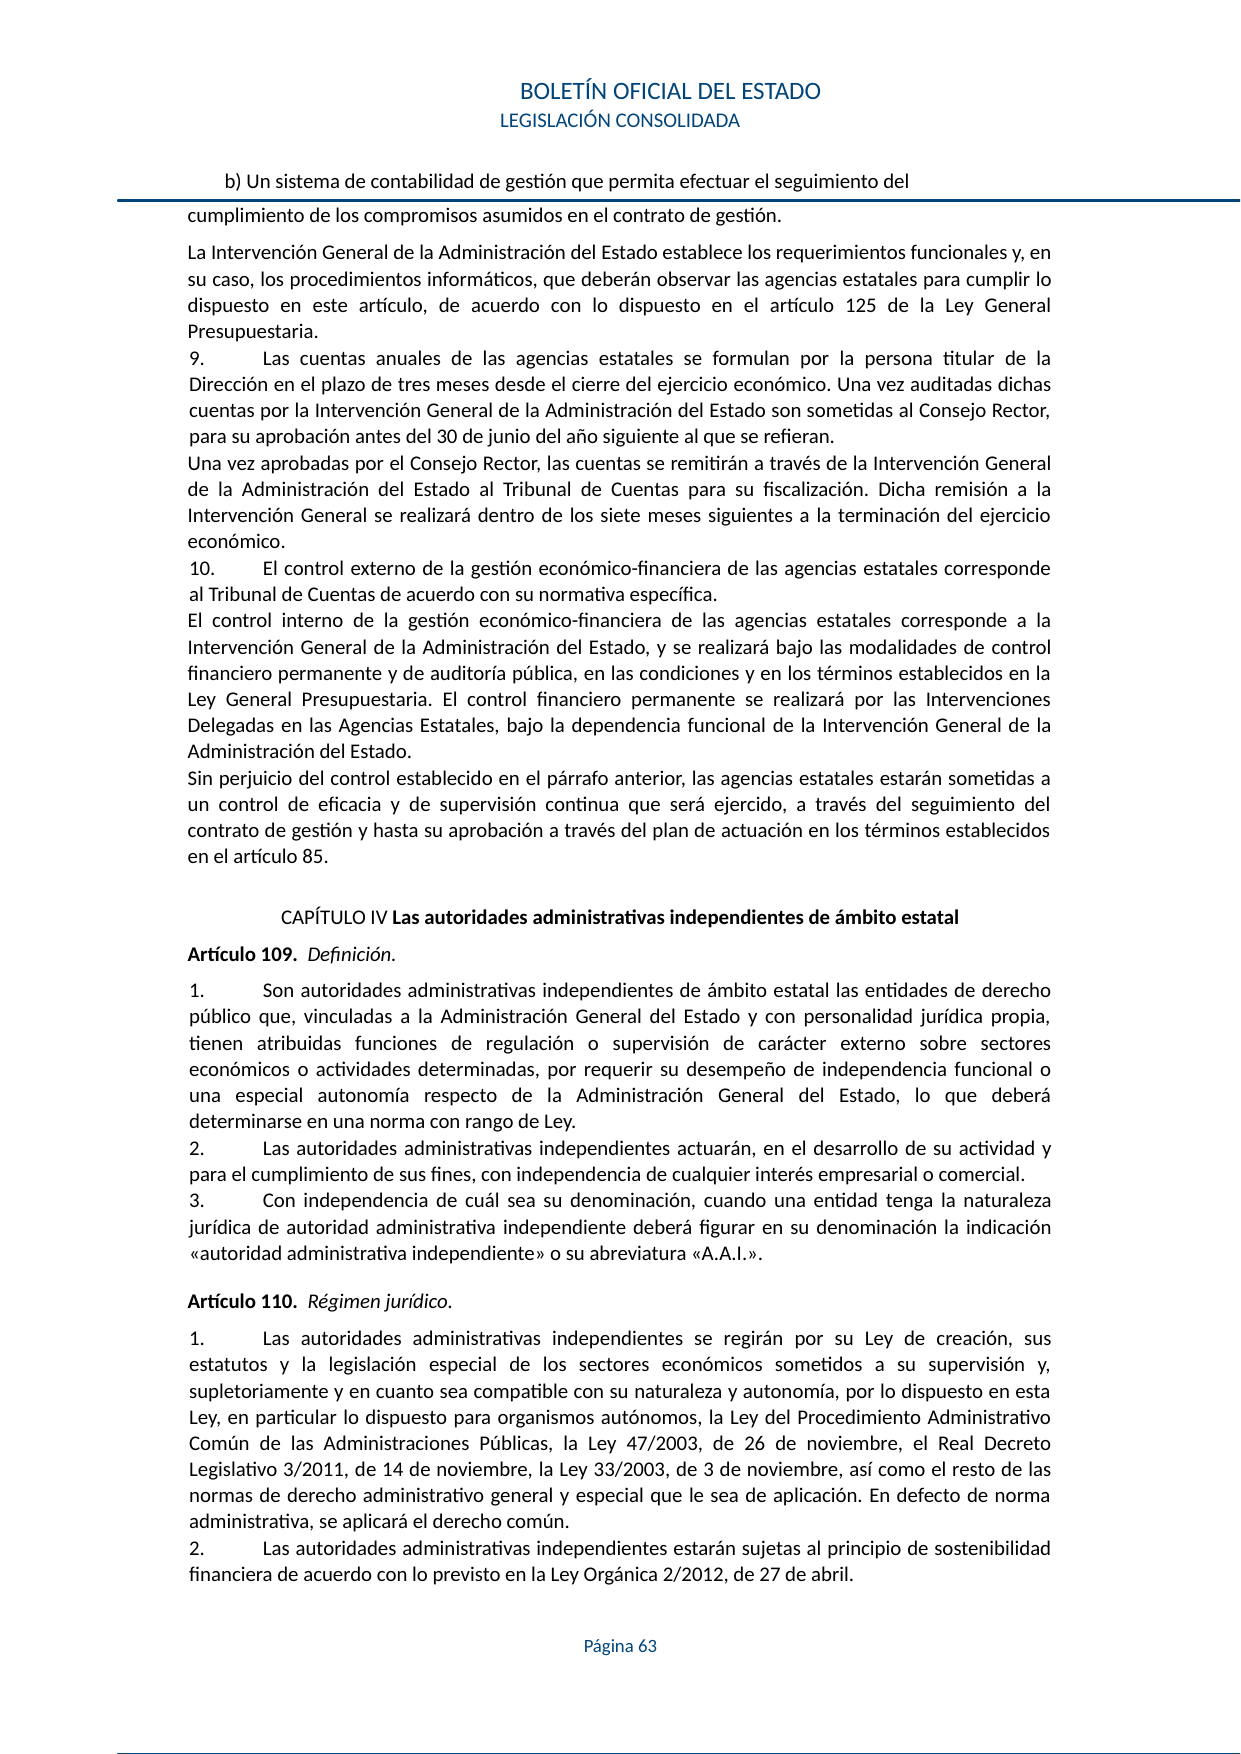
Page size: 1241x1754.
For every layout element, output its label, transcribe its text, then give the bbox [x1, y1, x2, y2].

text La Intervención General de la Administración del Estado establece los requerimientos funcionales y, en su caso, los procedimientos informáticos, que deberán observar las agencias estatales para cumplir lo dispuesto en este artículo, de acuerdo con lo dispuesto en el artículo 125 de la Ley General Presupuestaria. [187, 239, 1053, 343]
text Artículo 109. Definición. [187, 941, 1152, 966]
text Sin perjuicio del control establecido en el párrafo anterior, las agencias estatales estarán sometidas a un control de eficacia y de supervisión continua que será ejercido, a través del seguimiento del contrato de gestión y hasta su aprobación a través del plan de actuación en los términos establecidos en el artículo 85. [187, 765, 1053, 869]
list Las autoridades administrativas independientes actuarán, en el desarrollo de su actividad y para el cumplimiento de sus fines, con independencia de cualquier interés empresarial o comercial. [189, 1135, 1053, 1186]
text El control interno de la gestión económico-financiera de las agencias estatales corresponde a la Intervención General de la Administración del Estado, y se realizará bajo las modalidades de control financiero permanente y de auditoría pública, en las condiciones y en los términos establecidos en la Ley General Presupuestaria. El control financiero permanente se realizará por las Intervenciones Delegadas en las Agencias Estatales, bajo la dependencia funcional de la Intervención General de la Administración del Estado. [187, 608, 1053, 764]
list El control externo de la gestión económico-financiera de las agencias estatales corresponde al Tribunal de Cuentas de acuerdo con su normativa específica. [189, 555, 1053, 606]
list Con independencia de cuál sea su denominación, cuando una entidad tenga la naturaleza jurídica de autoridad administrativa independiente deberá figurar en su denominación la indicación «autoridad administrativa independiente» o su abreviatura «A.A.I.». [189, 1188, 1053, 1265]
text CAPÍTULO IV Las autoridades administrativas independientes de ámbito estatal [189, 904, 1051, 929]
text Artículo 110. Régimen jurídico. [187, 1289, 1053, 1314]
text [187, 194, 1053, 199]
text b) Un sistema de contabilidad de gestión que permita efectuar el seguimiento del [224, 168, 1053, 193]
list Las autoridades administrativas independientes estarán sujetas al principio de sostenibilidad financiera de acuerdo con lo previsto en la Ley Orgánica 2/2012, de 27 de abril. [189, 1535, 1053, 1587]
text cumplimiento de los compromisos asumidos en el contrato de gestión. [187, 202, 1053, 228]
list Las autoridades administrativas independientes se regirán por su Ley de creación, sus estatutos y la legislación especial de los sectores económicos sometidos a su supervisión y, supletoriamente y en cuanto sea compatible con su naturaleza y autonomía, por lo dispuesto en esta Ley, en particular lo dispuesto para organismos autónomos, la Ley del Procedimiento Administrativo Común de las Administraciones Públicas, la Ley 47/2003, de 26 de noviembre, el Real Decreto Legislativo 3/2011, de 14 de noviembre, la Ley 33/2003, de 3 de noviembre, así como el resto de las normas de derecho administrativo general y especial que le sea de aplicación. En defecto de norma administrativa, se aplicará el derecho común. [189, 1326, 1053, 1534]
list Son autoridades administrativas independientes de ámbito estatal las entidades de derecho público que, vinculadas a la Administración General del Estado y con personalidad jurídica propia, tienen atribuidas funciones de regulación o supervisión de carácter externo sobre sectores económicos o actividades determinadas, por requerir su desempeño de independencia funcional o una especial autonomía respecto de la Administración General del Estado, lo que deberá determinarse en una norma con rango de Ley. [189, 977, 1053, 1134]
list Las cuentas anuales de las agencias estatales se formulan por la persona titular de la Dirección en el plazo de tres meses desde el cierre del ejercicio económico. Una vez auditadas dichas cuentas por la Intervención General de la Administración del Estado son sometidas al Consejo Rector, para su aprobación antes del 30 de junio del año siguiente al que se refieran. [189, 345, 1053, 448]
text Una vez aprobadas por el Consejo Rector, las cuentas se remitirán a través de la Intervención General de la Administración del Estado al Tribunal de Cuentas para su fiscalización. Dicha remisión a la Intervención General se realizará dentro de los siete meses siguientes a la terminación del ejercicio económico. [187, 450, 1053, 554]
